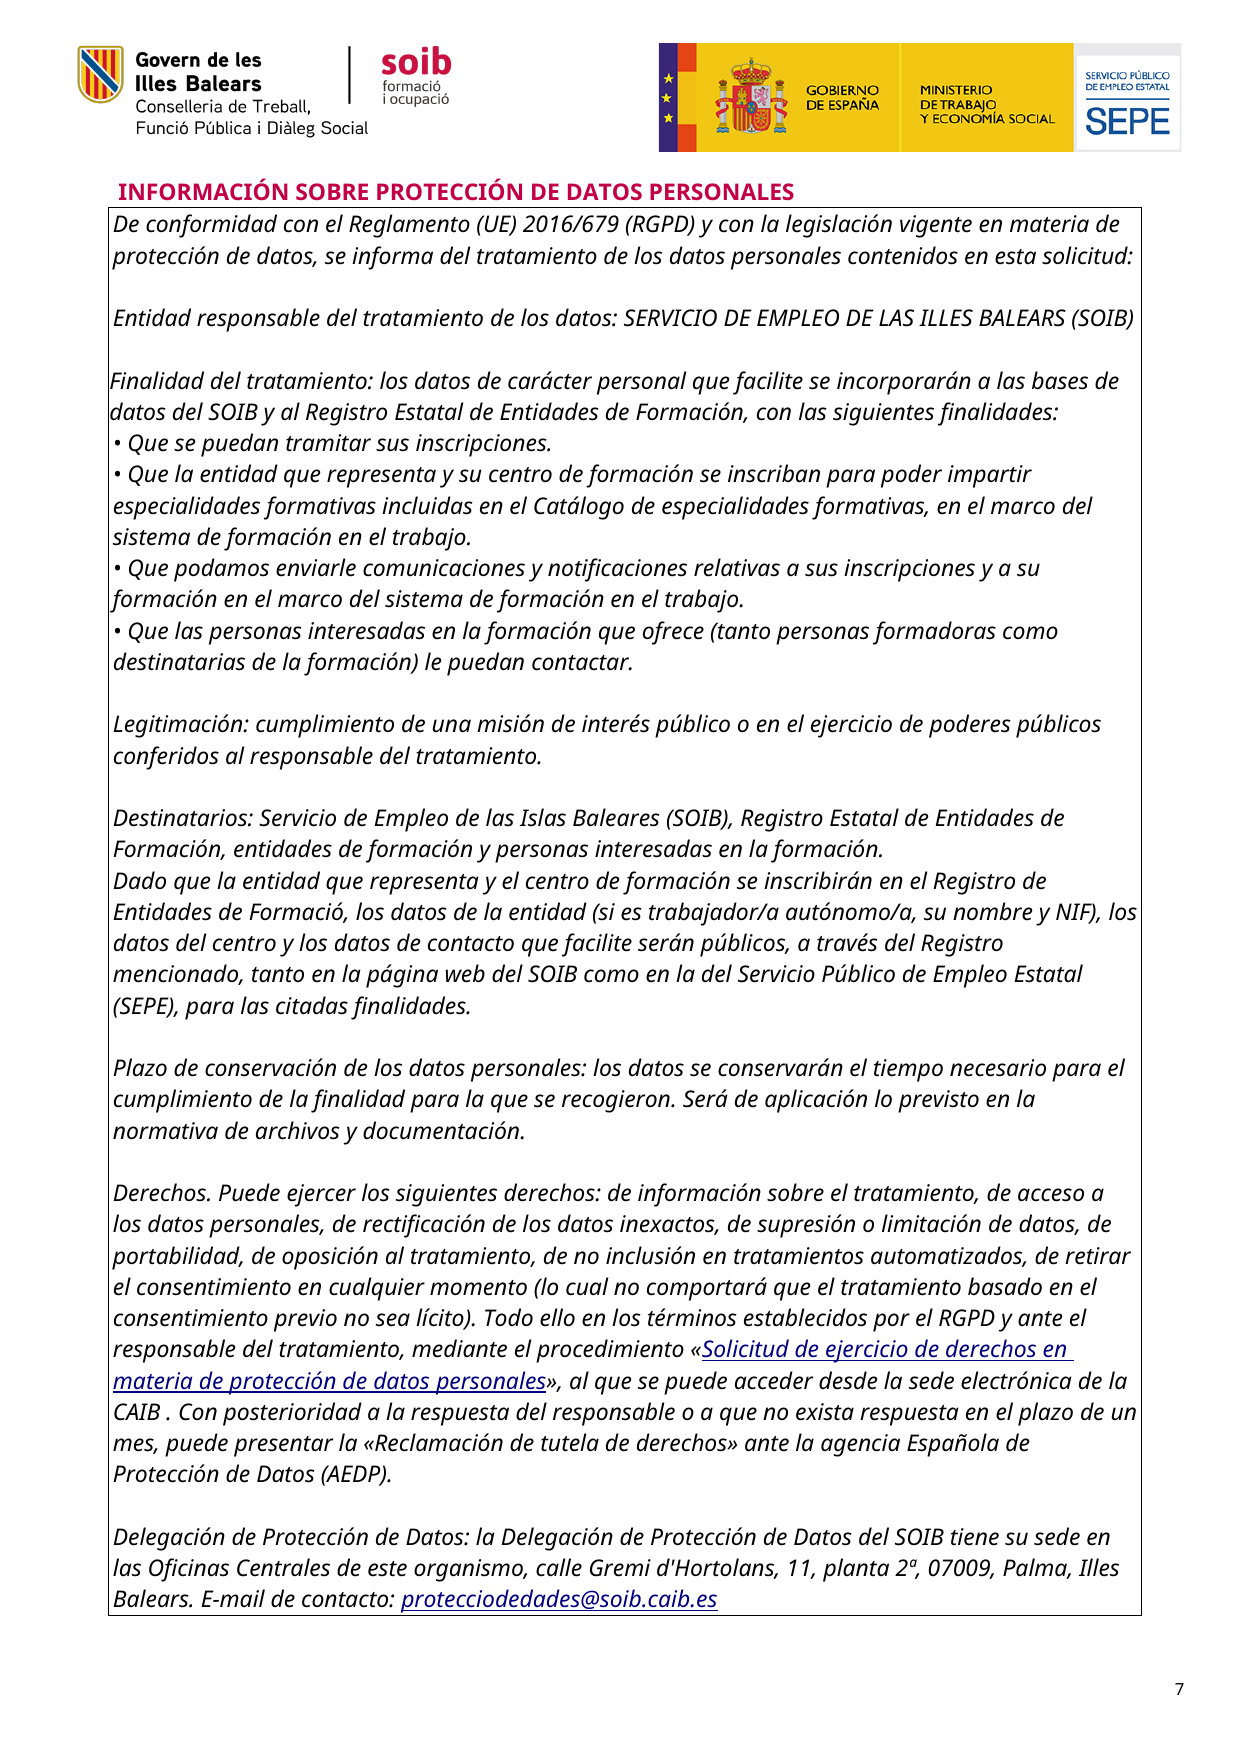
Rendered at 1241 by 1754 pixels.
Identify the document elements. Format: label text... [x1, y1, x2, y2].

text INFORMACIÓN SOBRE PROTECCIÓN DE DATOS PERSONALES [118, 176, 1184, 207]
table_header De conformidad con el Reglamento (UE) 2016/679 (RGPD) y con la legislación vigente en materia de protección de datos, se informa del tratamiento de los datos personales contenidos en esta solicitud: Entidad responsable del tratamiento de los datos: SERVICIO DE EMPLEO DE LAS ILLES BALEARS (SOIB) Finalidad del tratamiento: los datos de carácter personal que facilite se incorporarán a las bases de datos del SOIB y al Registro Estatal de Entidades de Formación, con las siguientes finalidades: • Que se puedan tramitar sus inscripciones. • Que la entidad que representa y su centro de formación se inscriban para poder impartir especialidades formativas incluidas en el Catálogo de especialidades formativas, en el marco del sistema de formación en el trabajo. • Que podamos enviarle comunicaciones y notificaciones relativas a sus inscripciones y a su formación en el marco del sistema de formación en el trabajo. • Que las personas interesadas en la formación que ofrece (tanto personas formadoras como destinatarias de la formación) le puedan contactar. Legitimación: cumplimiento de una misión de interés público o en el ejercicio de poderes públicos conferidos al responsable del tratamiento. Destinatarios: Servicio de Empleo de las Islas Baleares (SOIB), Registro Estatal de Entidades de Formación, entidades de formación y personas interesadas en la formación. Dado que la entidad que representa y el centro de formación se inscribirán en el Registro de Entidades de Formació, los datos de la entidad (si es trabajador/a autónomo/a, su nombre y NIF), los datos del centro y los datos de contacto que facilite serán públicos, a través del Registro mencionado, tanto en la página web del SOIB como en la del Servicio Público de Empleo Estatal (SEPE), para las citadas finalidades. Plazo de conservación de los datos personales: los datos se conservarán el tiempo necesario para el cumplimiento de la finalidad para la que se recogieron. Será de aplicación lo previsto en la normativa de archivos y documentación. Derechos. Puede ejercer los siguientes derechos: de información sobre el tratamiento, de acceso a los datos personales, de rectificación de los datos inexactos, de supresión o limitación de datos, de portabilidad, de oposición al tratamiento, de no inclusión en tratamientos automatizados, de retirar el consentimiento en cualquier momento (lo cual no comportará que el tratamiento basado en el consentimiento previo no sea lícito). Todo ello en los términos establecidos por el RGPD y ante el responsable del tratamiento, mediante el procedimiento «Solicitud de ejercicio de derechos en materia de protección de datos personales», al que se puede acceder desde la sede electrónica de la CAIB . Con posterioridad a la respuesta del responsable o a que no exista respuesta en el plazo de un mes, puede presentar la «Reclamación de tutela de derechos» ante la agencia Española de Protección de Datos (AEDP). Delegación de Protección de Datos: la Delegación de Protección de Datos del SOIB tiene su sede en las Oficinas Centrales de este organismo, calle Gremi d'Hortolans, 11, planta 2ª, 07009, Palma, Illes Balears. E-mail de contacto: protecciodedades@soib.caib.es [109, 208, 1141, 1614]
